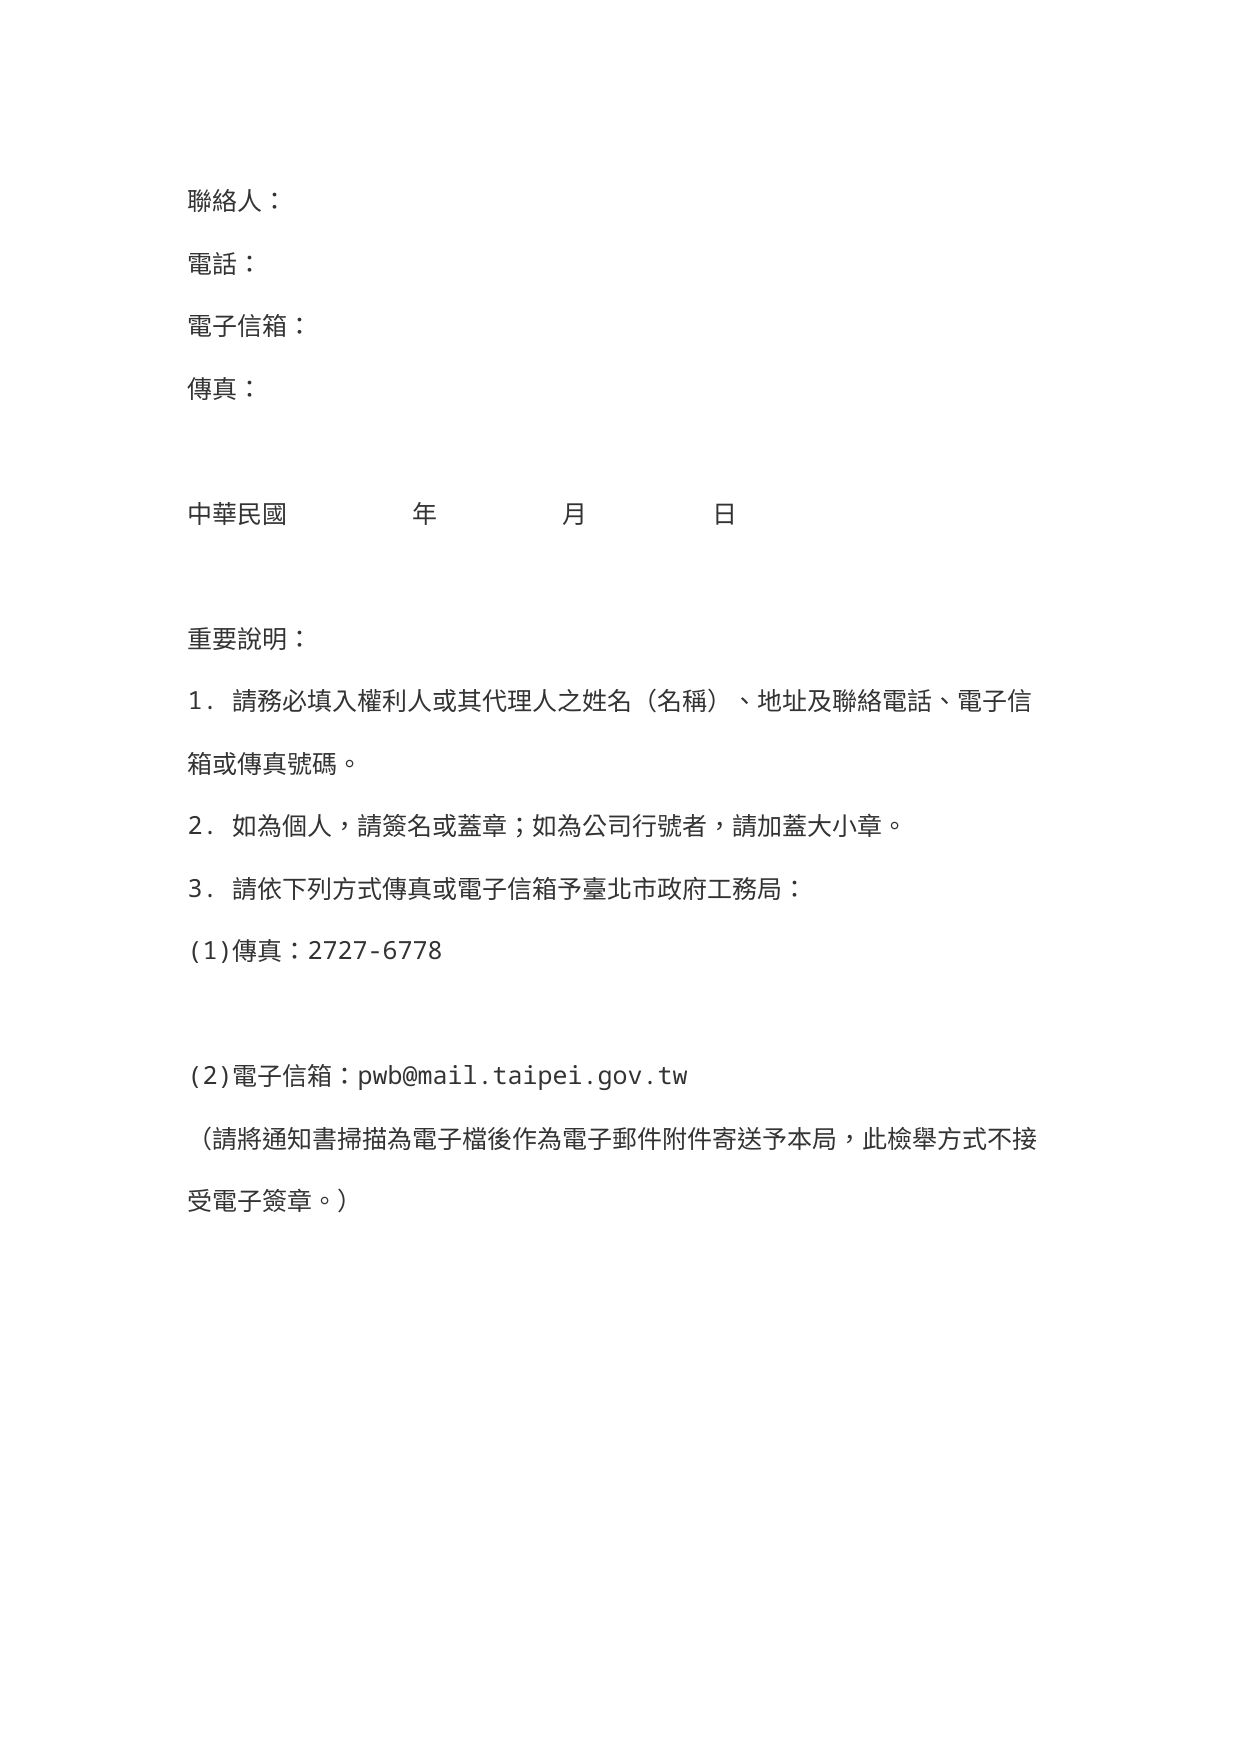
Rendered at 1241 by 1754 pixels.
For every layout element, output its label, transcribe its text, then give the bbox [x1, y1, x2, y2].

text 聯絡人： 電話： 電子信箱： 傳真： [187, 158, 1053, 408]
text 重要說明： 1. 請務必填入權利人或其代理人之姓名（名稱）、地址及聯絡電話、電子信箱或傳真號碼。 2. 如為個人，請簽名或蓋章；如為公司行號者，請加蓋大小章。 3. 請依下列方式傳真或電子信箱予臺北市政府工務局： (1)傳真：2727-6778 [187, 596, 1053, 971]
text (2)電子信箱：pwb@mail.taipei.gov.tw （請將通知書掃描為電子檔後作為電子郵件附件寄送予本局，此檢舉方式不接受電子簽章。） [187, 1033, 1053, 1221]
text 中華民國 年 月 日 [187, 471, 1053, 533]
